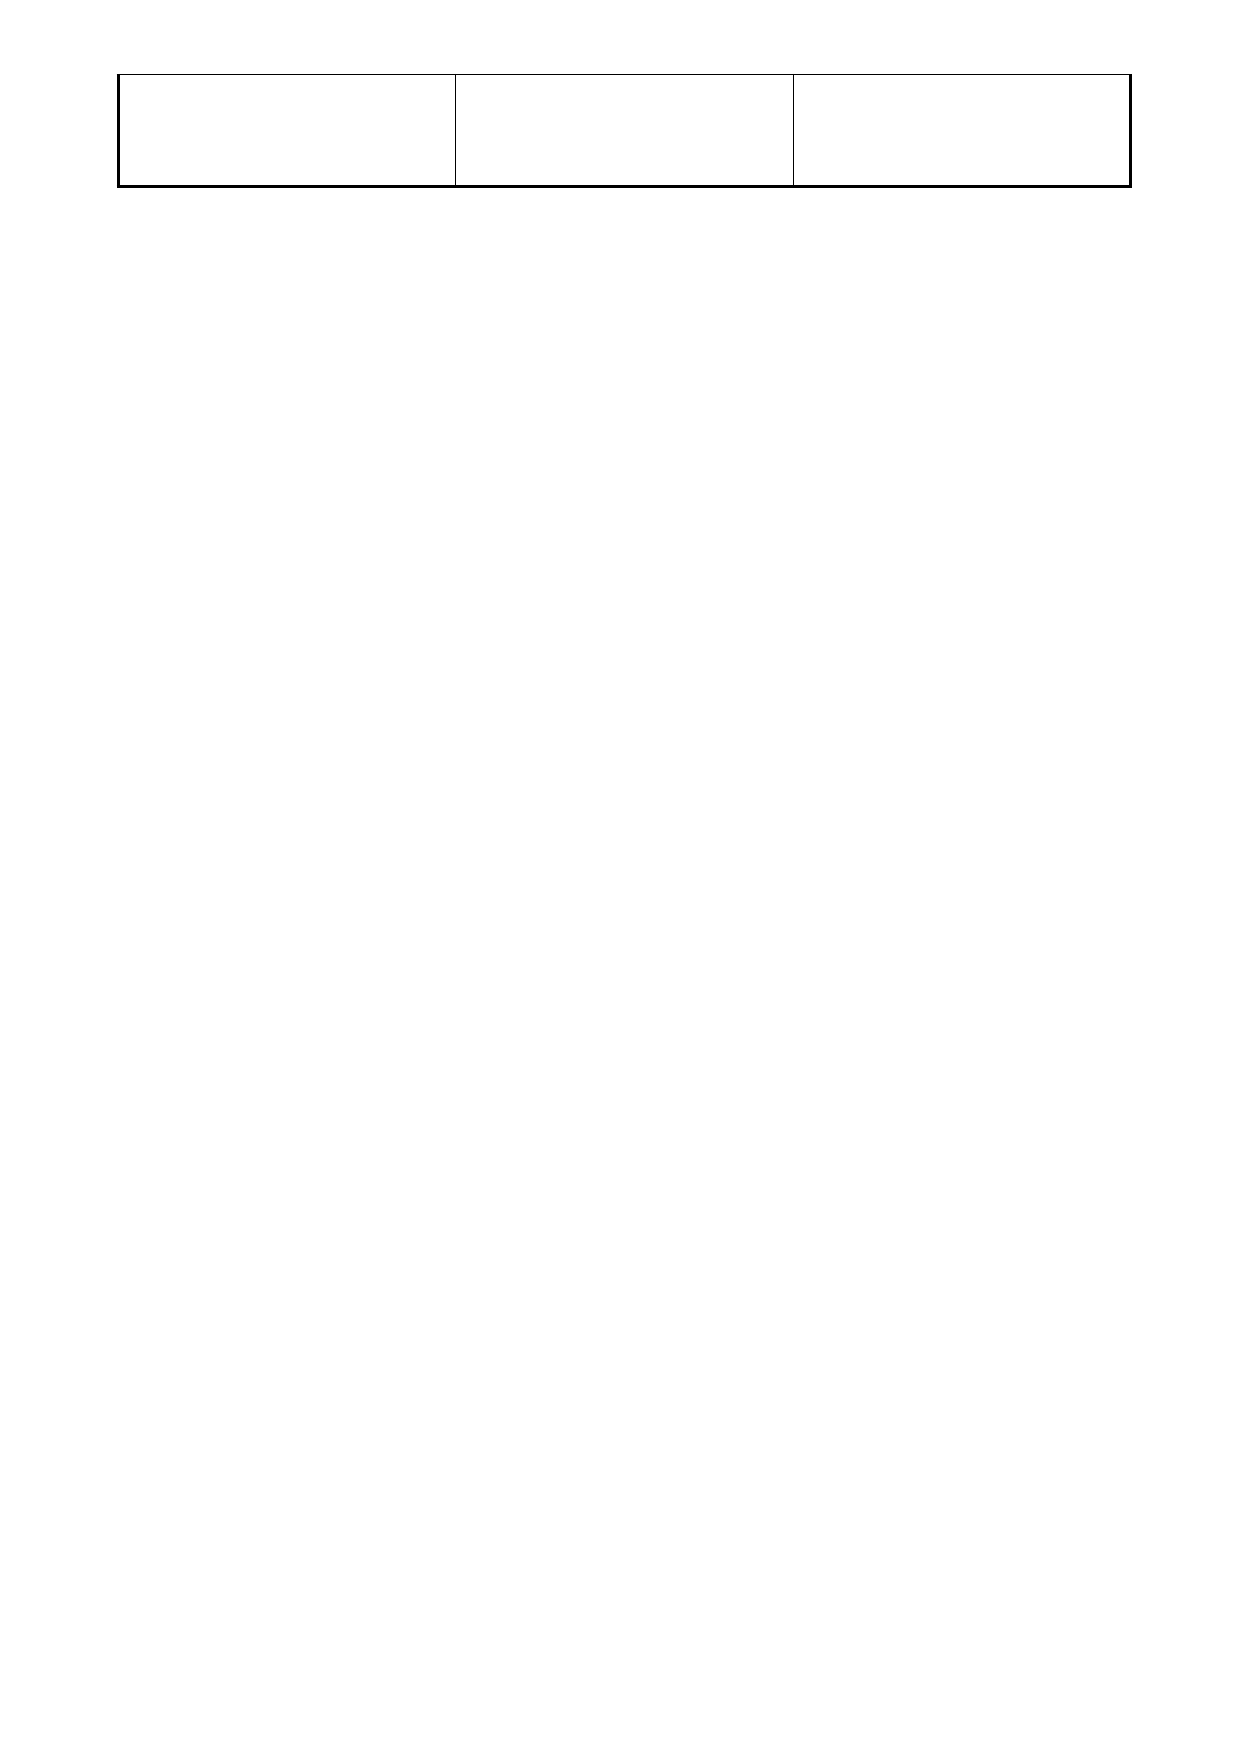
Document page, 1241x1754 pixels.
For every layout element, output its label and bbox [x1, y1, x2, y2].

table_cell [120, 75, 455, 185]
table_cell [456, 75, 793, 185]
table_cell [794, 75, 1129, 185]
